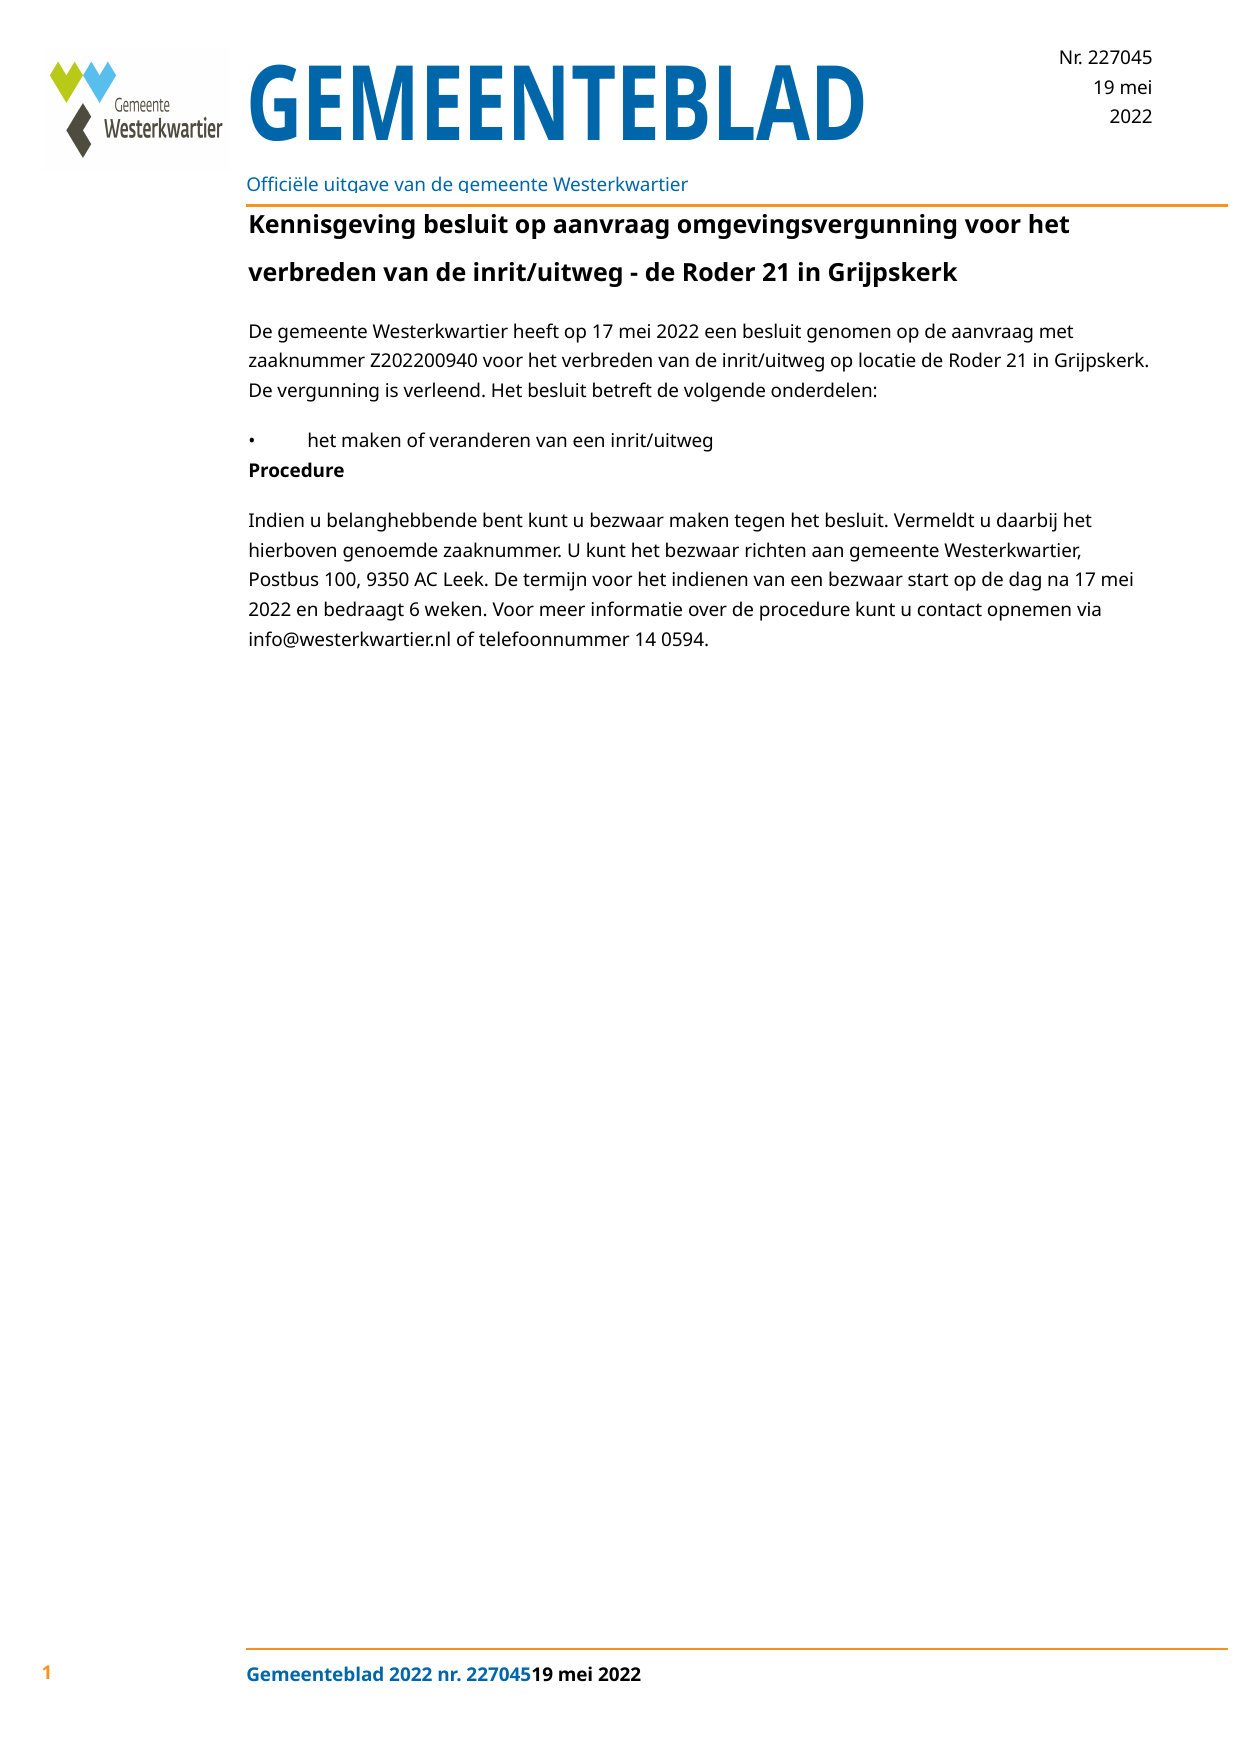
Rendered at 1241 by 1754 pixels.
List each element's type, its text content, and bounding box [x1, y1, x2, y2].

text Indien u belanghebbende bent kunt u bezwaar maken tegen het besluit. Vermeldt u daarbij het hierboven genoemde zaaknummer. U kunt het bezwaar richten aan gemeente Westerkwartier, Postbus 100, 9350 AC Leek. De termijn voor het indienen van een bezwaar start op de dag na 17 mei 2022 en bedraagt 6 weken. Voor meer informatie over de procedure kunt u contact opnemen via info@westerkwartier.nl of telefoonnummer 14 0594. [248, 507, 1152, 652]
text Procedure [248, 457, 1152, 483]
text De gemeente Westerkwartier heeft op 17 mei 2022 een besluit genomen op de aanvraag met zaaknummer Z202200940 voor het verbreden van de inrit/uitweg op locatie de Roder 21 in Grijpskerk. De vergunning is verleend. Het besluit betreft de volgende onderdelen: [248, 318, 1152, 403]
text Kennisgeving besluit op aanvraag omgevingsvergunning voor het verbreden van de inrit/uitweg - de Roder 21 in Grijpskerk [248, 207, 1152, 288]
list het maken of veranderen van een inrit/uitweg [248, 427, 1152, 453]
picture [41, 47, 231, 172]
